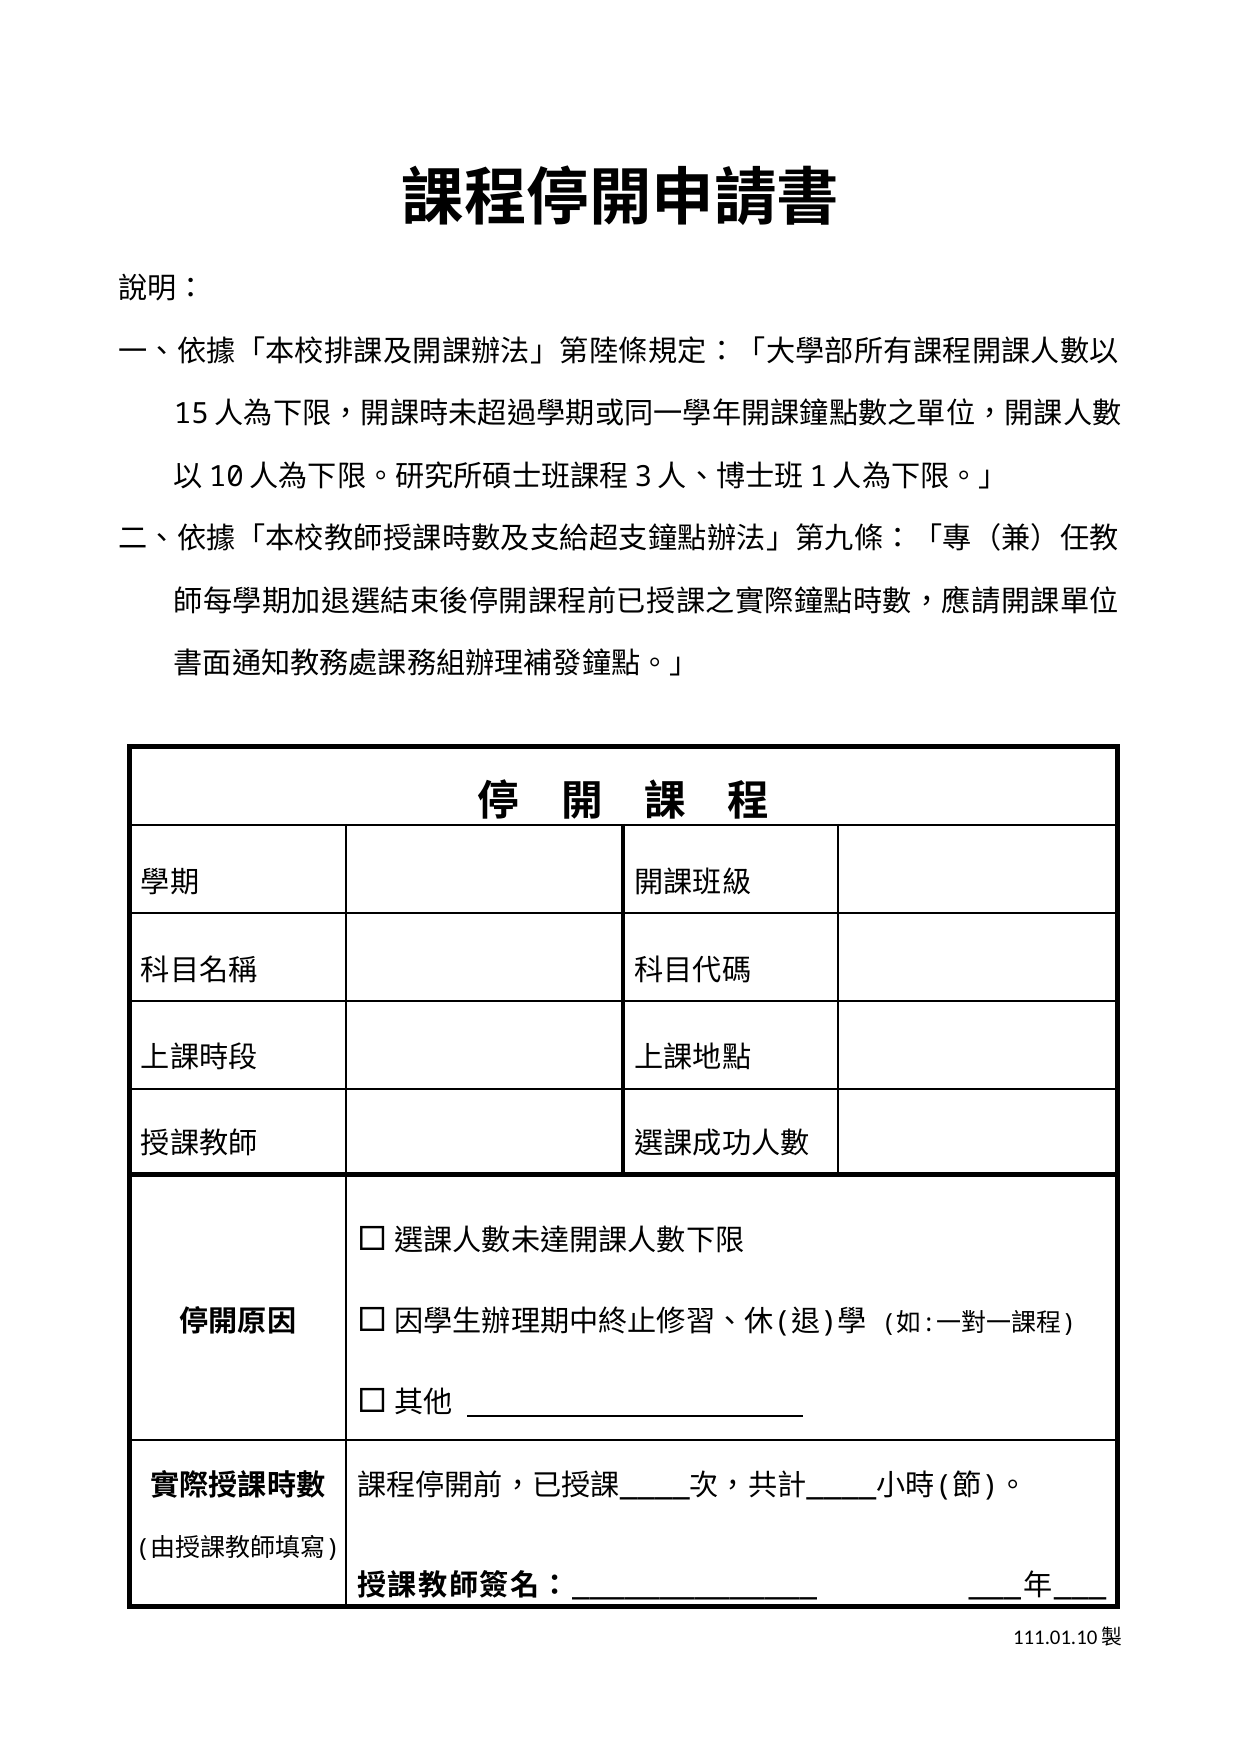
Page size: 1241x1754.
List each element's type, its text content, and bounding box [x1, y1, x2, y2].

text 說明： [118, 244, 1122, 307]
table_cell [347, 1002, 621, 1087]
table_cell 科目代碼 [625, 914, 837, 1000]
table_cell  選課人數未達開課人數下限  因學生辦理期中終止修習、休(退)學 (如:一對一課程)  其他 [347, 1177, 1115, 1439]
table_cell 實際授課時數 (由授課教師填寫) [132, 1441, 345, 1604]
table_cell 學期 [132, 826, 345, 912]
table_cell [839, 826, 1115, 912]
table_cell [347, 914, 621, 1000]
table_cell 科目名稱 [132, 914, 345, 1000]
table_cell [839, 1090, 1115, 1172]
table_cell 選課成功人數 [625, 1090, 837, 1172]
table_cell 授課教師 [132, 1090, 345, 1172]
table_header 停 開 課 程 [132, 749, 1115, 824]
table_cell [347, 1090, 621, 1172]
table_cell [839, 1002, 1115, 1087]
table_cell [839, 914, 1115, 1000]
text 一、依據「本校排課及開課辦法」第陸條規定：「大學部所有課程開課人數以15人為下限，開課時未超過學期或同一學年開課鐘點數之單位，開課人數以10人為下限。研究所碩士班課程3人、博士班1人為下限。」 [118, 307, 1122, 494]
table_cell [347, 826, 621, 912]
table_cell 停開原因 [132, 1177, 345, 1439]
text 二、依據「本校教師授課時數及支給超支鐘點辦法」第九條：「專（兼）任教師每學期加退選結束後停開課程前已授課之實際鐘點時數，應請開課單位書面通知教務處課務組辦理補發鐘點。」 [118, 494, 1122, 682]
table_cell 開課班級 [625, 826, 837, 912]
table_cell 上課地點 [625, 1002, 837, 1087]
table_cell 上課時段 [132, 1002, 345, 1087]
table_cell 課程停開前，已授課____次，共計____小時(節)。 授課教師簽名：______________ ___年___ [347, 1441, 1115, 1604]
text 課程停開申請書 [118, 119, 1122, 244]
